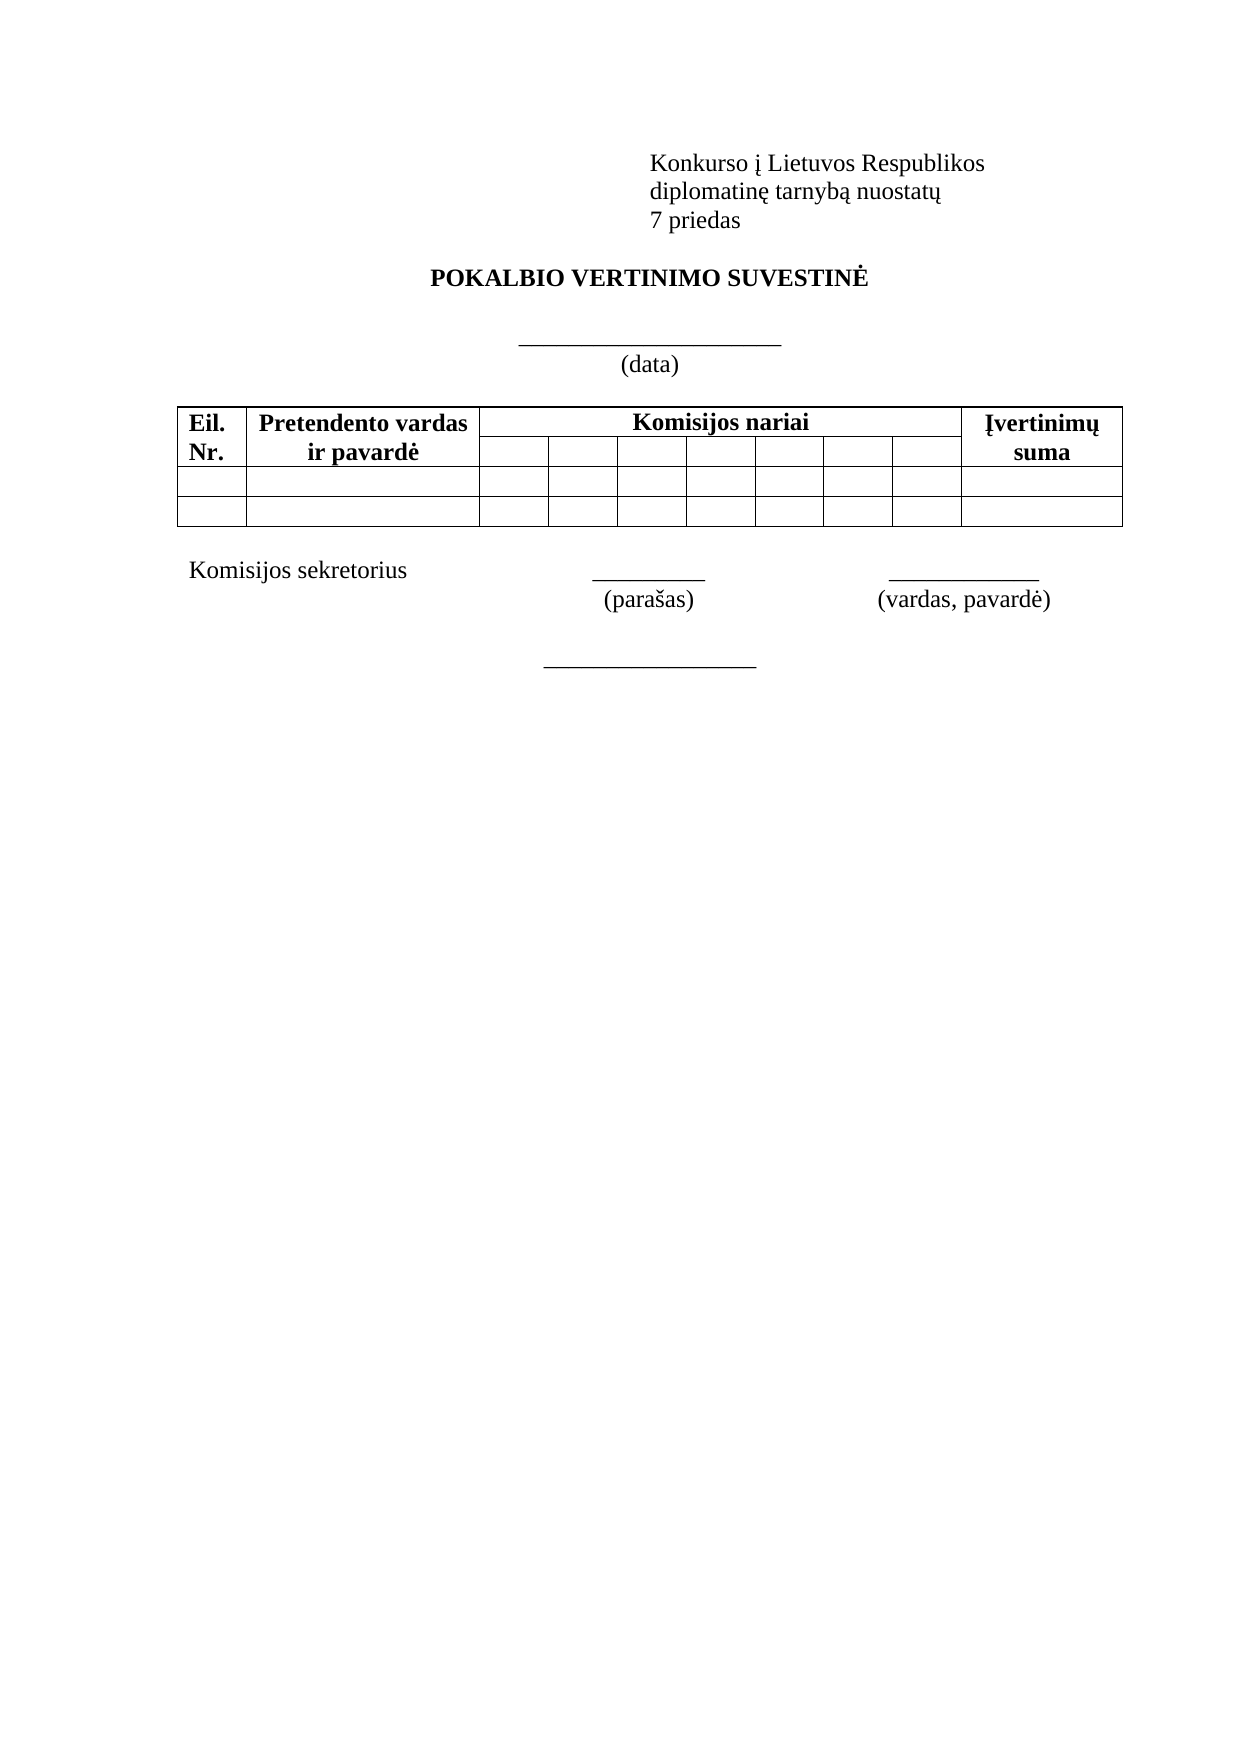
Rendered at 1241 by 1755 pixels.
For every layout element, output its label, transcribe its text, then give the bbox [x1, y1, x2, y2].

table_cell [247, 497, 479, 526]
text diplomatinę tarnybą nuostatų [649, 176, 1122, 205]
table_cell [549, 437, 617, 466]
table_header Pretendento vardas ir pavardė [247, 408, 479, 466]
table_cell [687, 467, 755, 496]
table_cell [962, 467, 1122, 496]
table_cell [480, 437, 548, 466]
text _________________ [177, 642, 1122, 670]
table_cell [480, 467, 548, 496]
table_cell [893, 497, 961, 526]
table_cell [178, 467, 246, 496]
text Konkurso į Lietuvos Respublikos [649, 148, 1122, 176]
table_header Eil. Nr. [178, 408, 246, 466]
table_header Komisijos sekretorius [177, 555, 491, 613]
table_cell [893, 467, 961, 496]
table_cell [480, 497, 548, 526]
table_header Įvertinimų suma [962, 408, 1122, 466]
table_header ____________ (vardas, pavardė) [806, 555, 1122, 613]
table_cell [549, 497, 617, 526]
text POKALBIO VERTINIMO SUVESTINĖ [177, 263, 1122, 291]
table_cell [756, 497, 823, 526]
table_cell [893, 437, 961, 466]
text (data) [177, 349, 1122, 378]
table_cell [962, 497, 1122, 526]
table_cell [618, 437, 686, 466]
table_cell [687, 437, 755, 466]
table_cell [618, 467, 686, 496]
text _____________________ [177, 320, 1122, 349]
table_cell [756, 437, 823, 466]
table_cell [247, 467, 479, 496]
table_cell [824, 467, 892, 496]
table_cell [756, 467, 823, 496]
text 7 priedas [649, 205, 1122, 234]
table_cell [178, 497, 246, 526]
table_cell [824, 437, 892, 466]
table_cell [824, 497, 892, 526]
table_cell [549, 467, 617, 496]
table_header _________ (parašas) [491, 555, 806, 613]
table_cell [618, 497, 686, 526]
table_header Komisijos nariai [480, 408, 961, 436]
table_cell [687, 497, 755, 526]
